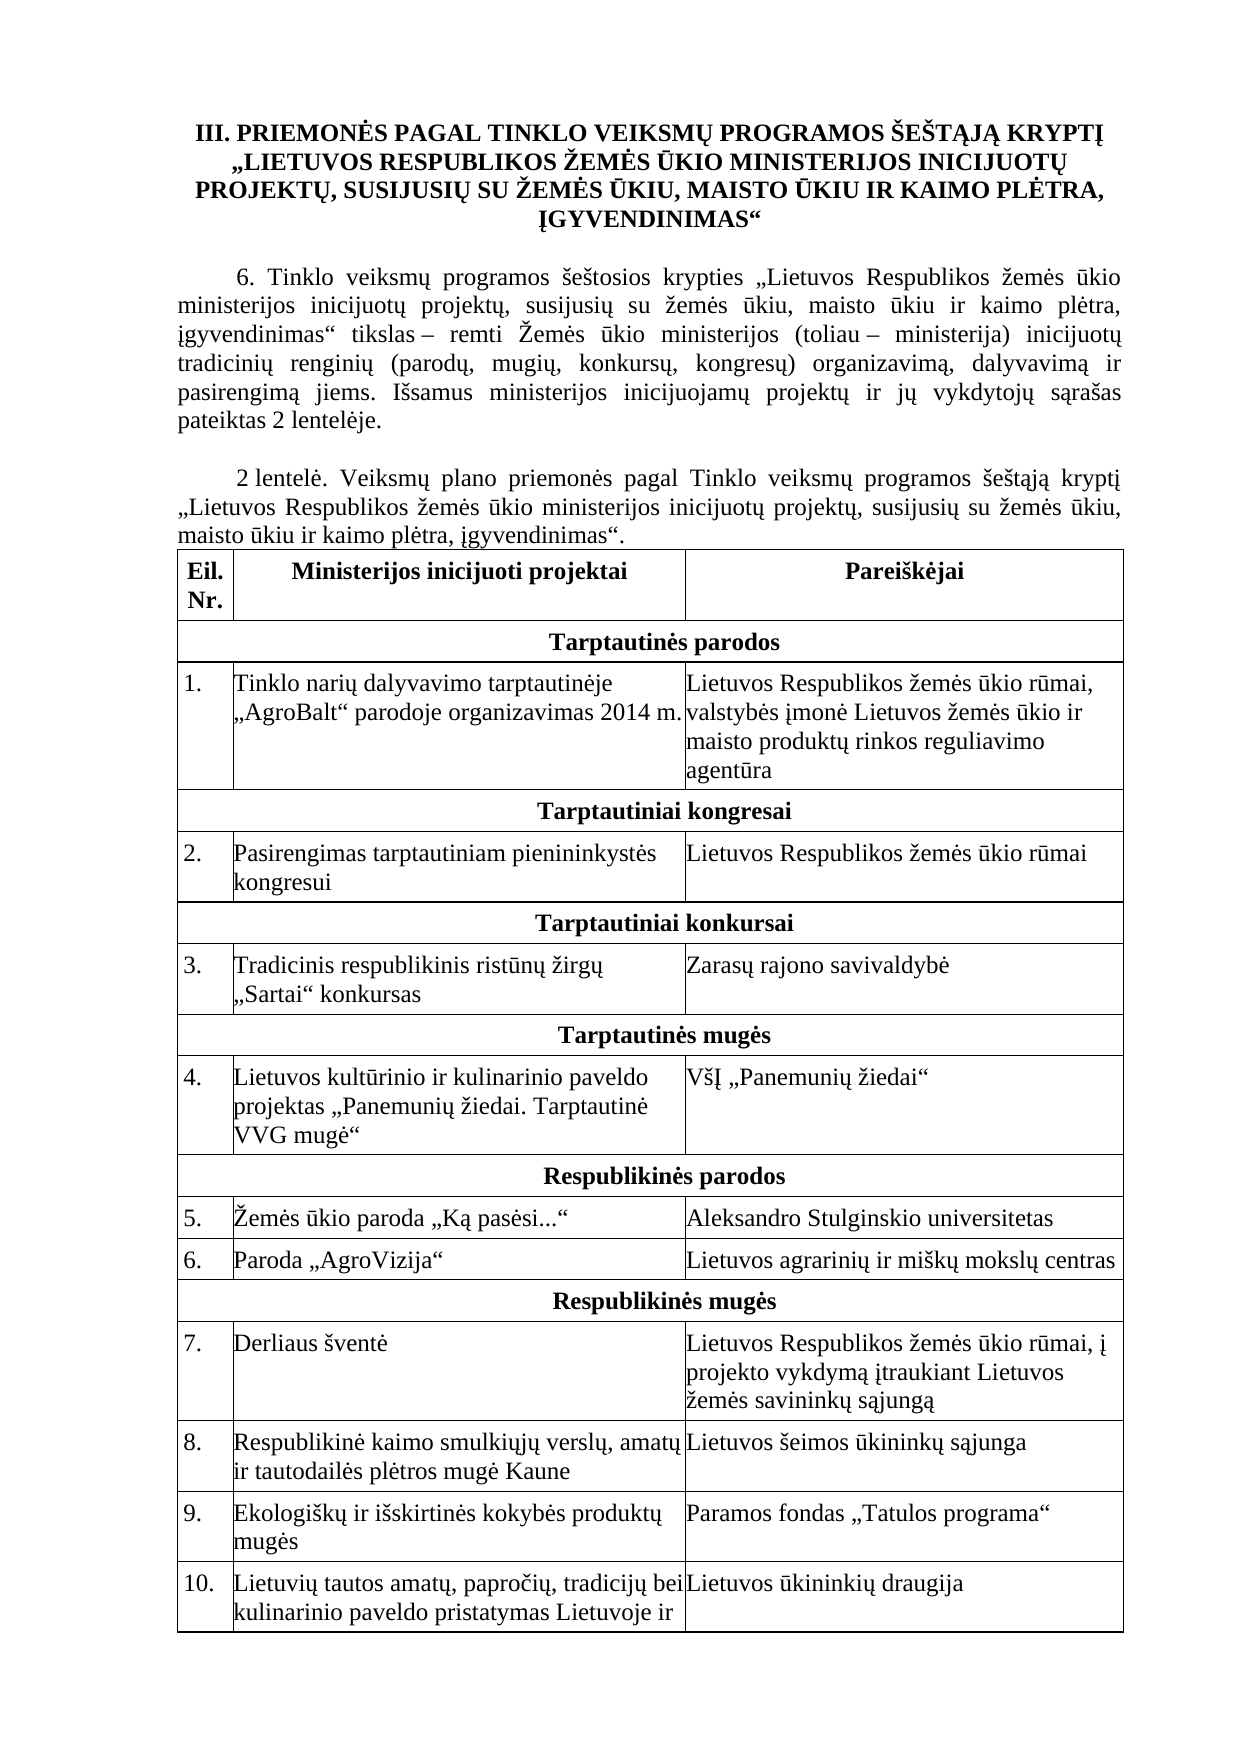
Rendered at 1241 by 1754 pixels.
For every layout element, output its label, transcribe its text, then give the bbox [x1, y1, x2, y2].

table_cell Zarasų rajono savivaldybė [686, 944, 1123, 1013]
table_cell [1096, 903, 1123, 943]
table_cell [178, 1280, 233, 1321]
table_cell Lietuvos šeimos ūkininkų sąjunga [686, 1421, 1123, 1491]
table_cell 6. [178, 1239, 233, 1279]
table_cell Pasirengimas tarptautiniam pienininkystės kongresui [234, 832, 685, 901]
table_cell [178, 903, 233, 943]
table_cell 10. [178, 1562, 233, 1631]
table_cell Lietuvos ūkininkių draugija [686, 1562, 1123, 1631]
table_cell Ekologiškų ir išskirtinės kokybės produktų mugės [234, 1492, 685, 1561]
table_cell [1096, 621, 1123, 661]
table_cell [1096, 790, 1123, 831]
table_cell Tarptautinės mugės [233, 1015, 1096, 1055]
table_cell Respublikinės mugės [233, 1280, 1096, 1321]
table_cell 9. [178, 1492, 233, 1561]
table_cell 2. [178, 832, 233, 901]
table_cell Paramos fondas „Tatulos programa“ [686, 1492, 1123, 1561]
table_header Ministerijos inicijuoti projektai [234, 550, 685, 620]
table_cell Respublikinė kaimo smulkiųjų verslų, amatų ir tautodailės plėtros mugė Kaune [234, 1421, 685, 1491]
table_cell Derliaus šventė [234, 1322, 685, 1420]
table_cell Lietuvos Respublikos žemės ūkio rūmai, valstybės įmonė Lietuvos žemės ūkio ir maisto produktų rinkos reguliavimo agentūra [686, 663, 1123, 789]
table_cell 1. [178, 663, 233, 789]
table_cell Aleksandro Stulginskio universitetas [686, 1197, 1123, 1238]
table_header Eil. Nr. [178, 550, 233, 620]
table_header Pareiškėjai [686, 550, 1123, 620]
table_cell [1096, 1015, 1123, 1055]
table_cell [178, 790, 233, 831]
table_cell Tarptautinės parodos [233, 621, 1096, 661]
table_cell 4. [178, 1056, 233, 1154]
table_cell Žemės ūkio paroda „Ką pasėsi...“ [234, 1197, 685, 1238]
table_cell Tarptautiniai konkursai [233, 903, 1096, 943]
table_cell [178, 621, 233, 661]
table_cell Lietuvių tautos amatų, papročių, tradicijų bei kulinarinio paveldo pristatymas Lietuvoje ir [234, 1562, 685, 1631]
table_cell Lietuvos Respublikos žemės ūkio rūmai [686, 832, 1123, 901]
table_cell 5. [178, 1197, 233, 1238]
text 6. Tinklo veiksmų programos šeštosios krypties „Lietuvos Respublikos žemės ūkio ministerijos inicijuotų projektų, susijusių su žemės ūkiu, maisto ūkiu ir kaimo plėtra, įgyvendinimas“ tikslas – remti Žemės ūkio ministerijos (toliau – ministerija) inicijuotų tradicinių renginių (parodų, mugių, konkursų, kongresų) organizavimą, dalyvavimą ir pasirengimą jiems. Išsamus ministerijos inicijuojamų projektų ir jų vykdytojų sąrašas pateiktas 2 lentelėje. [177, 262, 1122, 434]
table_cell Tinklo narių dalyvavimo tarptautinėje „AgroBalt“ parodoje organizavimas 2014 m. [234, 663, 685, 789]
table_cell Tarptautiniai kongresai [233, 790, 1096, 831]
table_cell Tradicinis respublikinis ristūnų žirgų „Sartai“ konkursas [234, 944, 685, 1013]
table_cell [1096, 1280, 1123, 1321]
table_cell 7. [178, 1322, 233, 1420]
table_cell VšĮ „Panemunių žiedai“ [686, 1056, 1123, 1154]
table_cell Lietuvos kultūrinio ir kulinarinio paveldo projektas „Panemunių žiedai. Tarptautinė VVG mugė“ [234, 1056, 685, 1154]
table_cell Lietuvos Respublikos žemės ūkio rūmai, į projekto vykdymą įtraukiant Lietuvos žemės savininkų sąjungą [686, 1322, 1123, 1420]
table_cell [178, 1155, 233, 1196]
table_cell [1096, 1155, 1123, 1196]
table_cell 8. [178, 1421, 233, 1491]
table_cell Paroda „AgroVizija“ [234, 1239, 685, 1279]
text 2 lentelė. Veiksmų plano priemonės pagal Tinklo veiksmų programos šeštąją kryptį „Lietuvos Respublikos žemės ūkio ministerijos inicijuotų projektų, susijusių su žemės ūkiu, maisto ūkiu ir kaimo plėtra, įgyvendinimas“. [177, 463, 1122, 549]
text III. PRIEMONĖS PAGAL TINKLO VEIKSMŲ PROGRAMOS ŠEŠTĄJĄ KRYPTĮ „LIETUVOS RESPUBLIKOS ŽEMĖS ŪKIO MINISTERIJOS INICIJUOTŲ PROJEKTŲ, SUSIJUSIŲ SU ŽEMĖS ŪKIU, MAISTO ŪKIU IR KAIMO PLĖTRA, ĮGYVENDINIMAS“ [177, 118, 1122, 233]
table_cell Respublikinės parodos [233, 1155, 1096, 1196]
table_cell 3. [178, 944, 233, 1013]
table_cell Lietuvos agrarinių ir miškų mokslų centras [686, 1239, 1123, 1279]
table_cell [178, 1015, 233, 1055]
